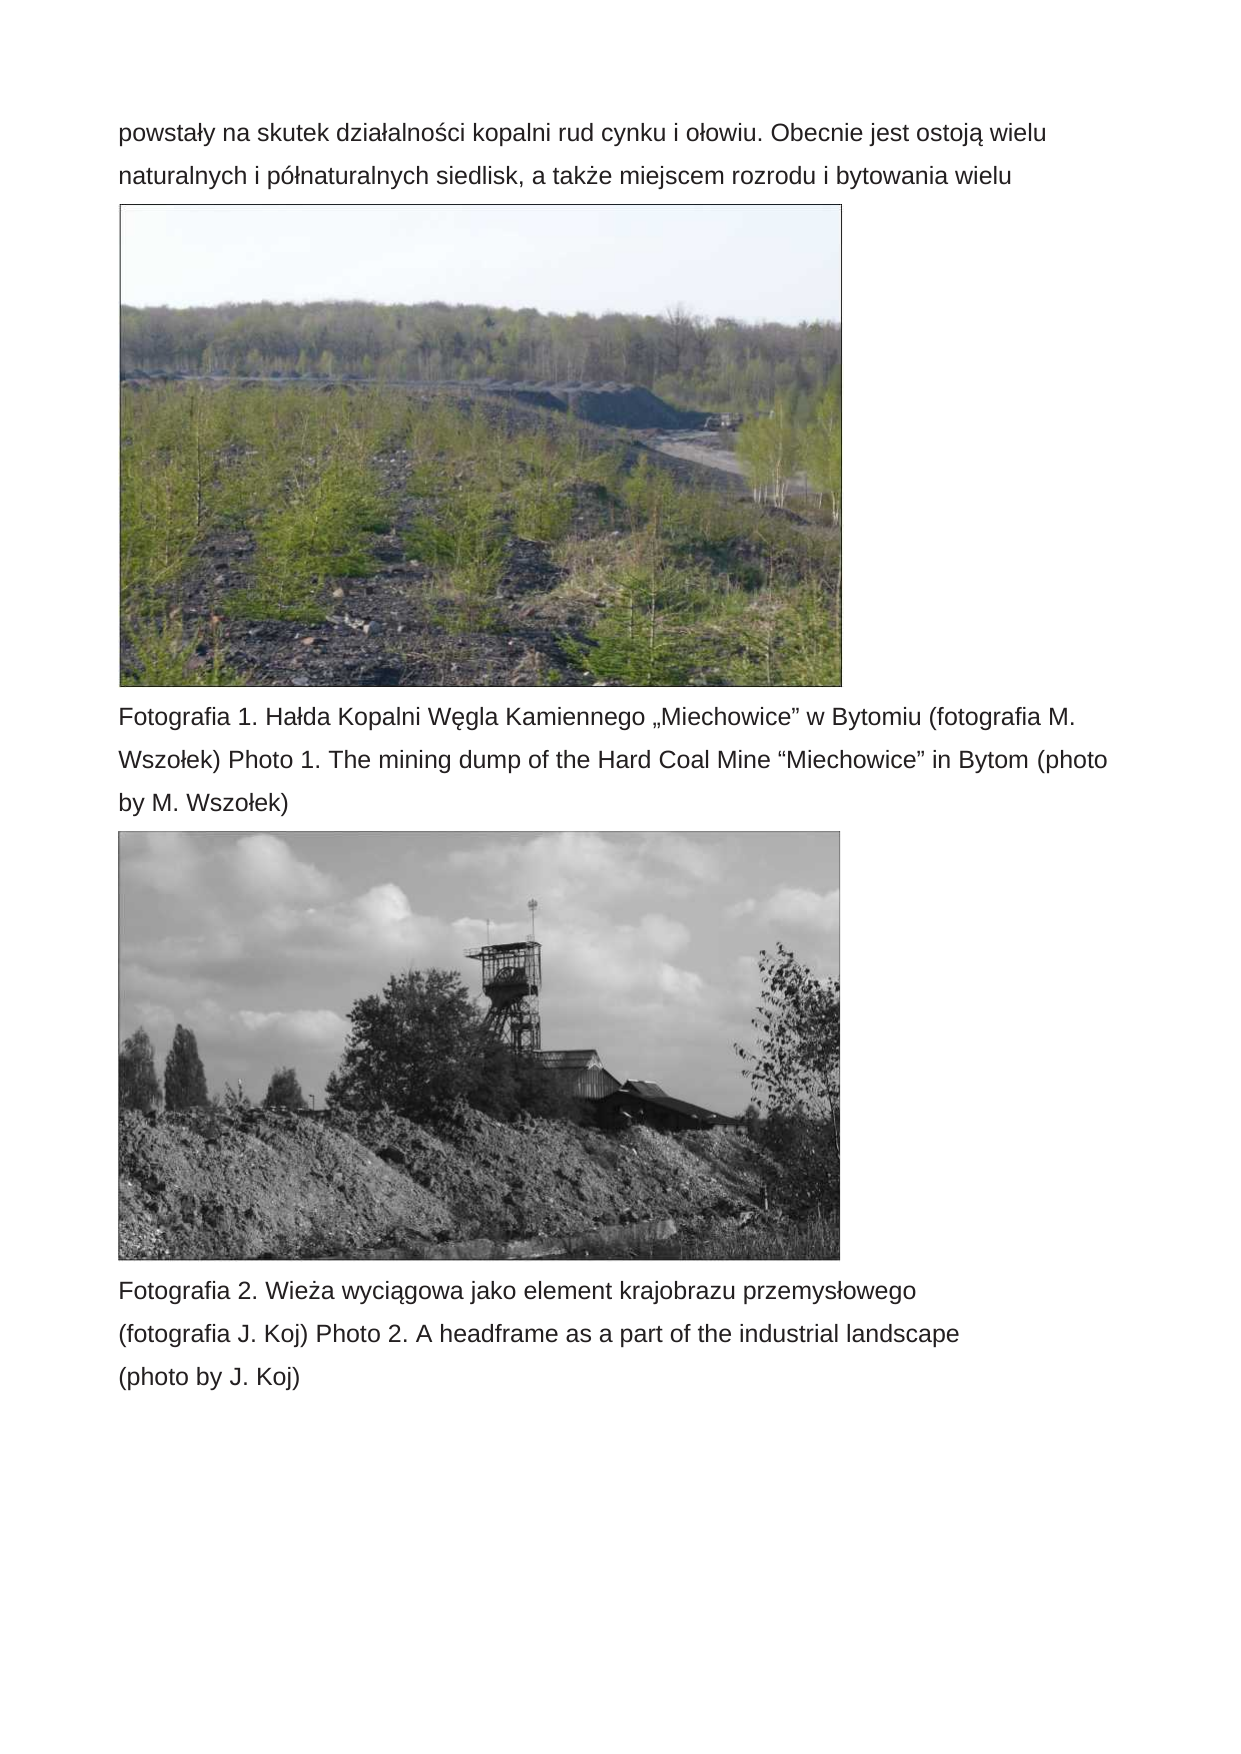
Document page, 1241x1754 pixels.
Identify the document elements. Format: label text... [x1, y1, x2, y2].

text powstały na skutek działalności kopalni rud cynku i ołowiu. Obecnie jest ostoją wielu naturalnych i półnaturalnych siedlisk, a także miejscem rozrodu i bytowania wielu [118, 118, 1122, 190]
text Fotografia 1. Hałda Kopalni Węgla Kamiennego „Miechowice” w Bytomiu (fotografia M. Wszołek) Photo 1. The mining dump of the Hard Coal Mine “Miechowice” in Bytom (photo by M. Wszołek) [118, 702, 1122, 817]
text Fotografia 2. Wieża wyciągowa jako element krajobrazu przemysłowego (fotografia J. Koj) Photo 2. A headframe as a part of the industrial landscape (photo by J. Koj) [118, 1276, 1016, 1391]
